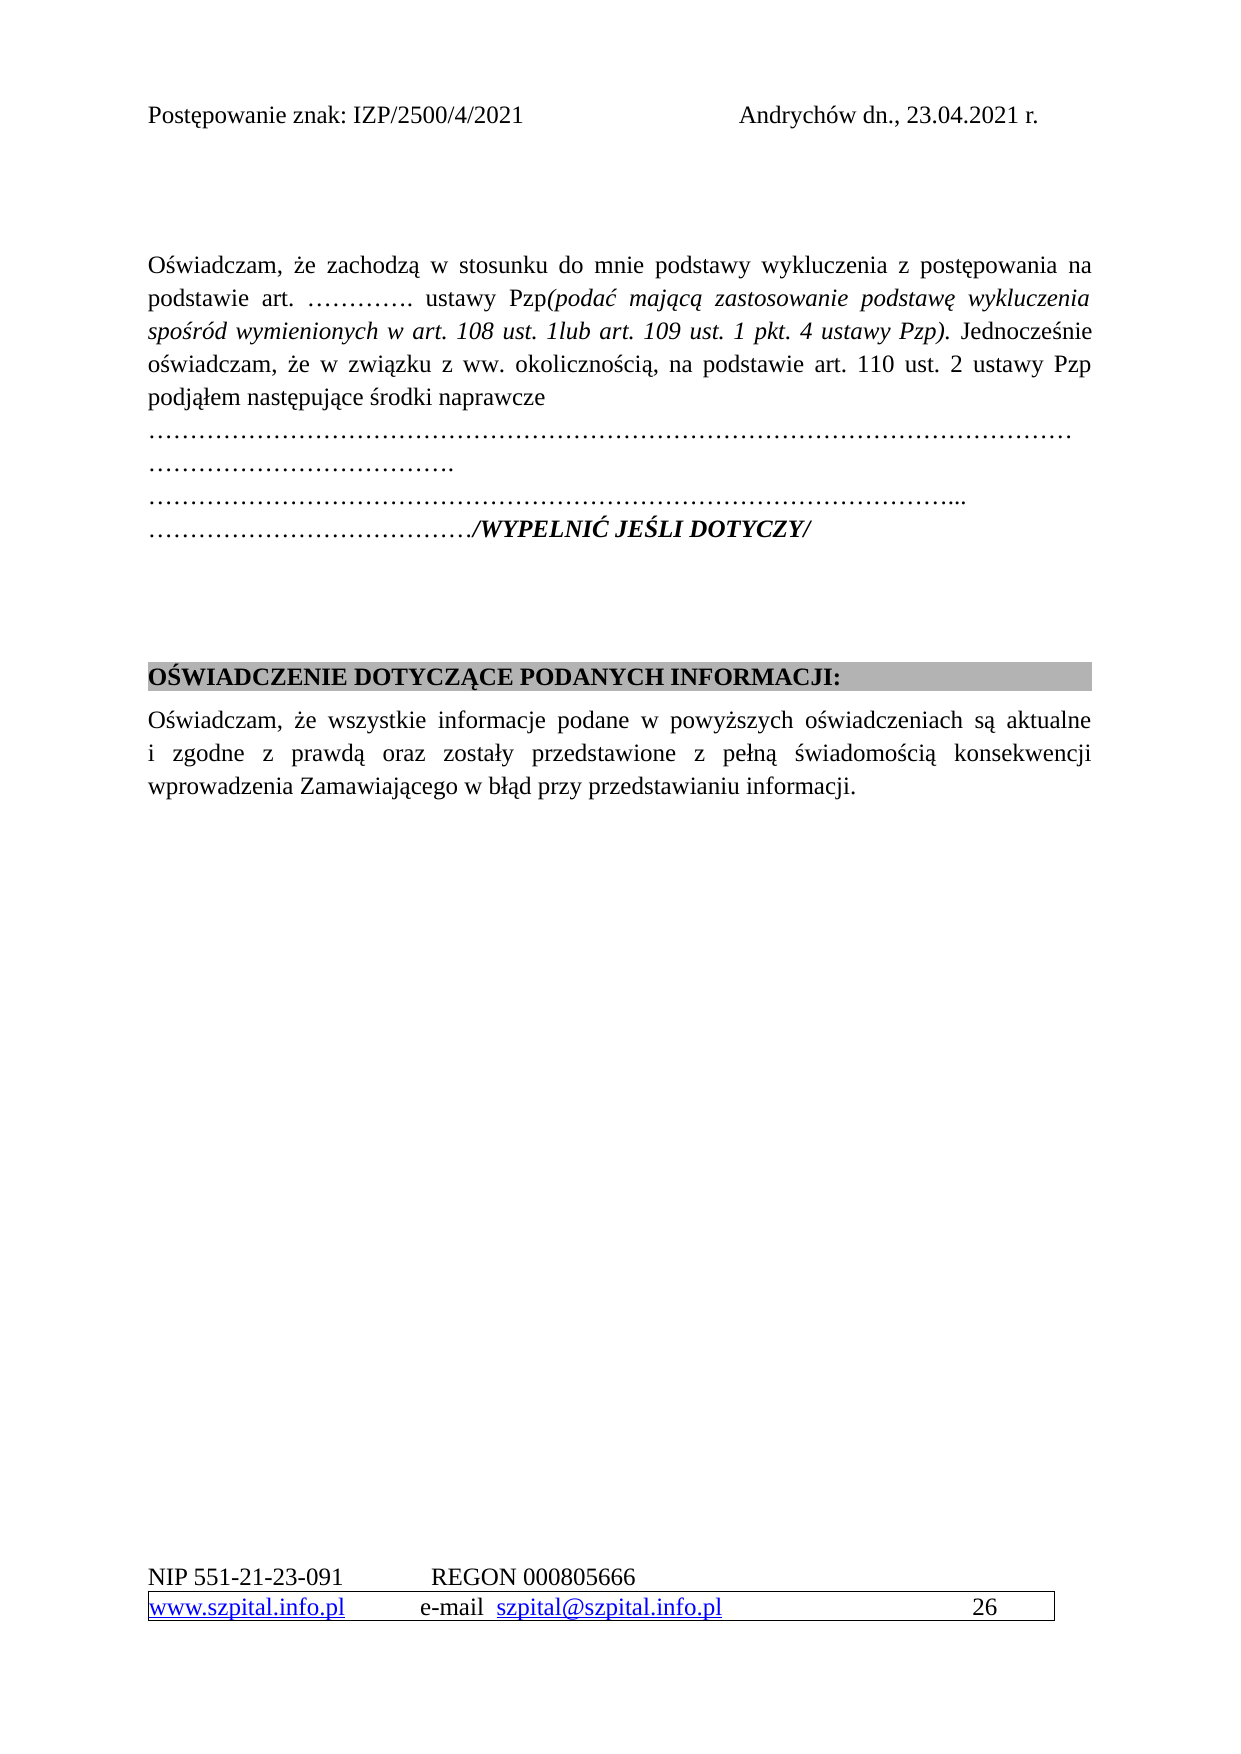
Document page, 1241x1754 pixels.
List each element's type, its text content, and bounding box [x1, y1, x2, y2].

text Oświadczam, że wszystkie informacje podane w powyższych oświadczeniach są aktualne i zgodne z prawdą oraz zostały przedstawione z pełną świadomością konsekwencji wprowadzenia Zamawiającego w błąd przy przedstawianiu informacji. [148, 705, 1092, 800]
text Oświadczam, że zachodzą w stosunku do mnie podstawy wykluczenia z postępowania na podstawie art. …………. ustawy Pzp(podać mającą zastosowanie podstawę wykluczenia spośród wymienionych w art. 108 ust. 1lub art. 109 ust. 1 pkt. 4 ustawy Pzp). Jednocześnie oświadczam, że w związku z ww. okolicznością, na podstawie art. 110 ust. 2 ustawy Pzp podjąłem następujące środki naprawcze [148, 250, 1092, 411]
text ………………………………………………………………………………………………………………………………….……………………………………………………………………………………...…………………………………/WYPELNIĆ JEŚLI DOTYCZY/ [148, 415, 1092, 543]
text OŚWIADCZENIE DOTYCZĄCE PODANYCH INFORMACJI: [148, 662, 1092, 691]
